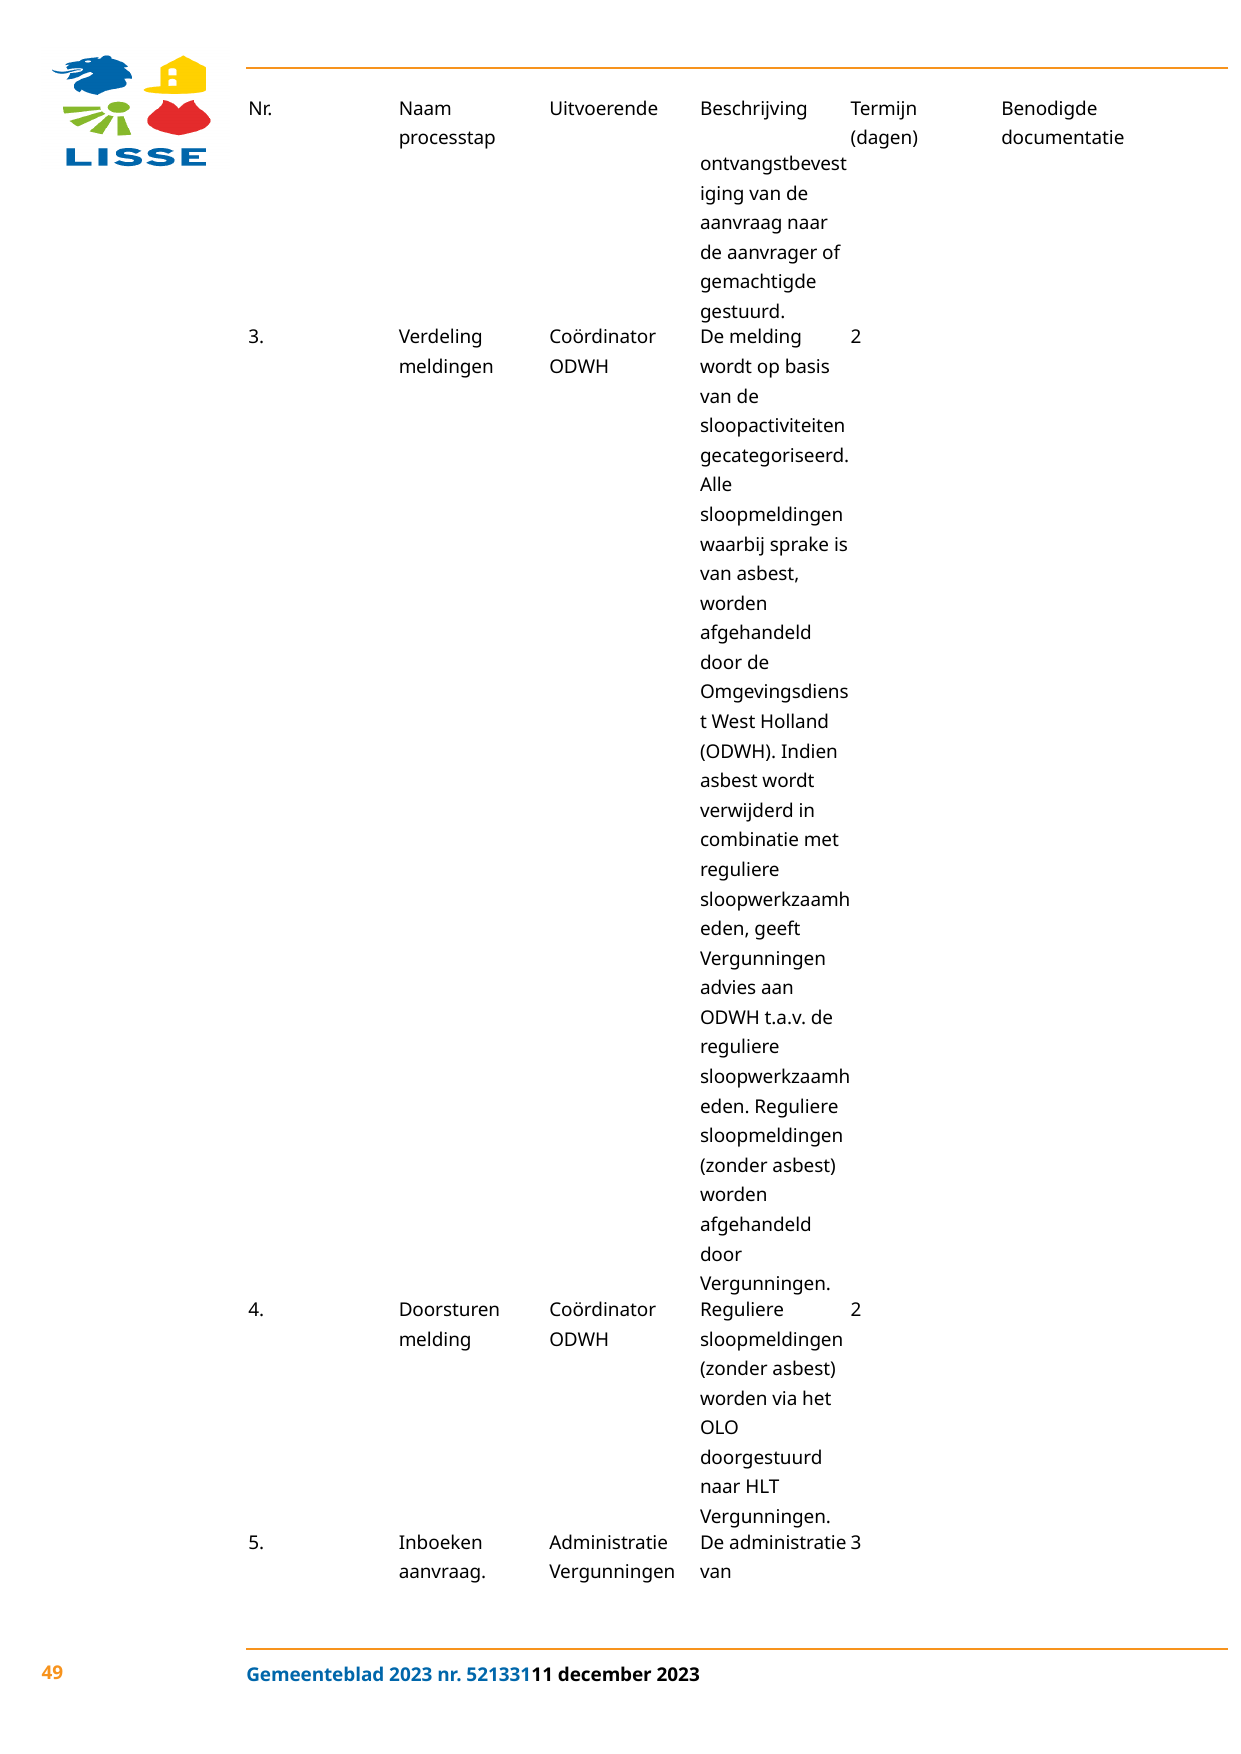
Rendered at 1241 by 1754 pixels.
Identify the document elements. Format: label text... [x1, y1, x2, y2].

table_cell Coördinator ODWH [549, 324, 700, 1296]
table_cell De melding wordt op basis van de sloopactiviteiten gecategoriseerd. Alle sloopmeldingen waarbij sprake is van asbest, worden afgehandeld door de Omgevingsdienst West Holland (ODWH). Indien asbest wordt verwijderd in combinatie met reguliere sloopwerkzaamheden, geeft Vergunningen advies aan ODWH t.a.v. de reguliere sloopwerkzaamheden. Reguliere sloopmeldingen (zonder asbest) worden afgehandeld door Vergunningen. [700, 324, 850, 1296]
table_cell Reguliere sloopmeldingen (zonder asbest) worden via het OLO doorgestuurd naar HLT Vergunningen. [700, 1296, 850, 1529]
table_cell Inboeken aanvraag. [399, 1529, 549, 1584]
table_cell 5. [248, 1529, 398, 1584]
table_header Naam processtap [399, 95, 549, 150]
table_cell ontvangstbevestiging van de aanvraag naar de aanvrager of gemachtigde gestuurd. [700, 150, 850, 324]
table_cell Doorsturen melding [399, 1296, 549, 1529]
table_header Uitvoerende [549, 95, 700, 150]
table_cell De administratie van [700, 1529, 850, 1584]
table_cell [850, 150, 1001, 324]
table_cell [248, 150, 398, 324]
table_cell [399, 150, 549, 324]
table_cell [1001, 150, 1152, 324]
picture [41, 47, 231, 172]
table_cell [1001, 1529, 1152, 1584]
table_cell 3. [248, 324, 398, 1296]
table_cell 3 [850, 1529, 1001, 1584]
table_cell [1001, 324, 1152, 1296]
table_cell [549, 150, 700, 324]
table_cell 4. [248, 1296, 398, 1529]
table_cell Verdeling meldingen [399, 324, 549, 1296]
table_cell Coördinator ODWH [549, 1296, 700, 1529]
table_cell 2 [850, 324, 1001, 1296]
table_header Nr. [248, 95, 398, 150]
table_cell 2 [850, 1296, 1001, 1529]
table_header Benodigde documentatie [1001, 95, 1152, 150]
table_cell Administratie Vergunningen [549, 1529, 700, 1584]
table_header Beschrijving [700, 95, 850, 150]
table_header Termijn (dagen) [850, 95, 1001, 150]
table_cell [1001, 1296, 1152, 1529]
